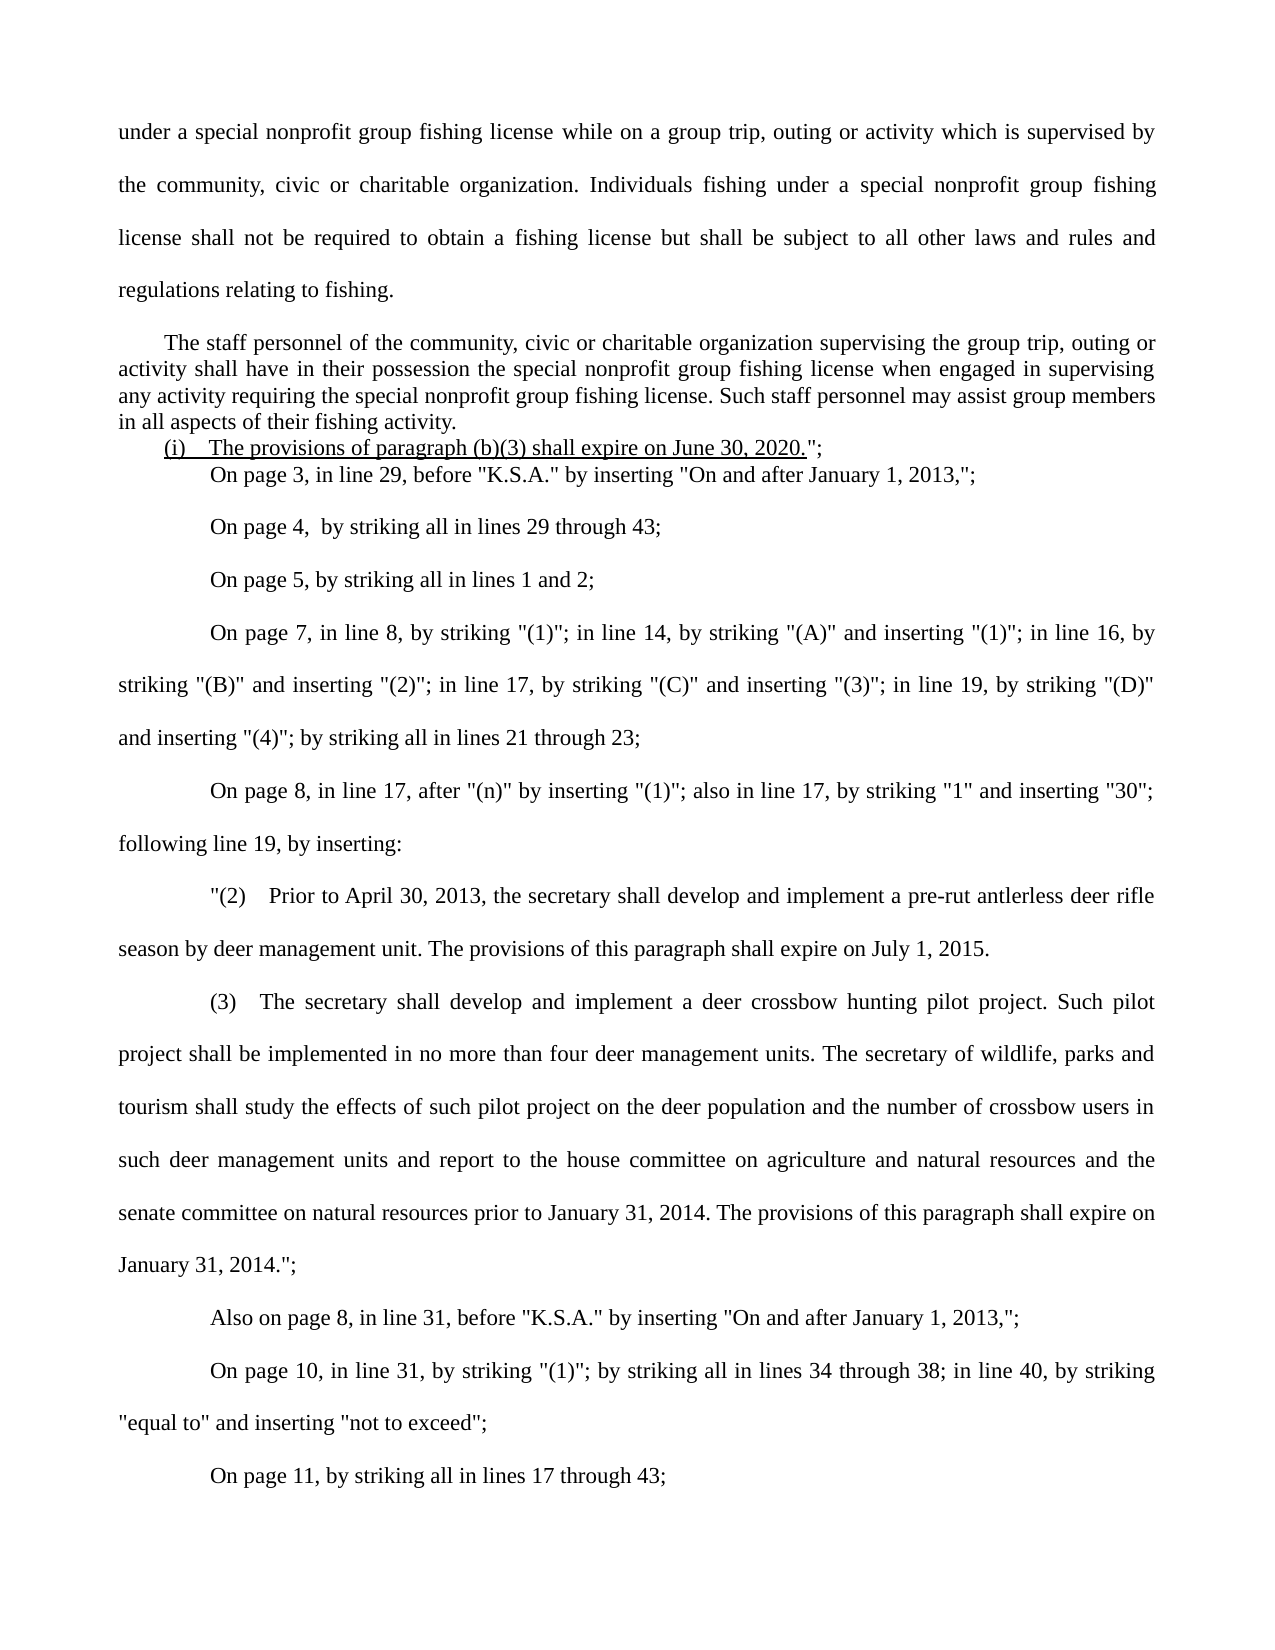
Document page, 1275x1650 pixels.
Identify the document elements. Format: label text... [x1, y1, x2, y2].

text On page 3, in line 29, before "K.S.A." by inserting "On and after January 1, 2013,"; [118, 461, 1157, 487]
text (i) The provisions of paragraph (b)(3) shall expire on June 30, 2020."; [118, 434, 1157, 461]
text On page 11, by striking all in lines 17 through 43; [118, 1462, 1157, 1488]
text Also on page 8, in line 31, before "K.S.A." by inserting "On and after January 1, 2013,"; [118, 1304, 1157, 1330]
text On page 7, in line 8, by striking "(1)"; in line 14, by striking "(A)" and inserting "(1)"; in line 16, by striking "(B)" and inserting "(2)"; in line 17, by striking "(C)" and inserting "(3)"; in line 19, by striking "(D)" and inserting "(4)"; by striking all in lines 21 through 23; [118, 619, 1157, 751]
text On page 8, in line 17, after "(n)" by inserting "(1)"; also in line 17, by striking "1" and inserting "30"; following line 19, by inserting: [118, 777, 1157, 856]
text On page 4, by striking all in lines 29 through 43; [118, 513, 1157, 540]
text The staff personnel of the community, civic or charitable organization supervising the group trip, outing or activity shall have in their possession the special nonprofit group fishing license when engaged in supervising any activity requiring the special nonprofit group fishing license. Such staff personnel may assist group members in all aspects of their fishing activity. [118, 329, 1157, 434]
text under a special nonprofit group fishing license while on a group trip, outing or activity which is supervised by the community, civic or charitable organization. Individuals fishing under a special nonprofit group fishing license shall not be required to obtain a fishing license but shall be subject to all other laws and rules and regulations relating to fishing. [118, 118, 1157, 303]
text On page 5, by striking all in lines 1 and 2; [118, 566, 1157, 592]
text "(2) Prior to April 30, 2013, the secretary shall develop and implement a pre-rut antlerless deer rifle season by deer management unit. The provisions of this paragraph shall expire on July 1, 2015. [118, 882, 1157, 961]
text (3) The secretary shall develop and implement a deer crossbow hunting pilot project. Such pilot project shall be implemented in no more than four deer management units. The secretary of wildlife, parks and tourism shall study the effects of such pilot project on the deer population and the number of crossbow users in such deer management units and report to the house committee on agriculture and natural resources and the senate committee on natural resources prior to January 31, 2014. The provisions of this paragraph shall expire on January 31, 2014."; [118, 988, 1157, 1278]
text On page 10, in line 31, by striking "(1)"; by striking all in lines 34 through 38; in line 40, by striking "equal to" and inserting "not to exceed"; [118, 1357, 1157, 1436]
